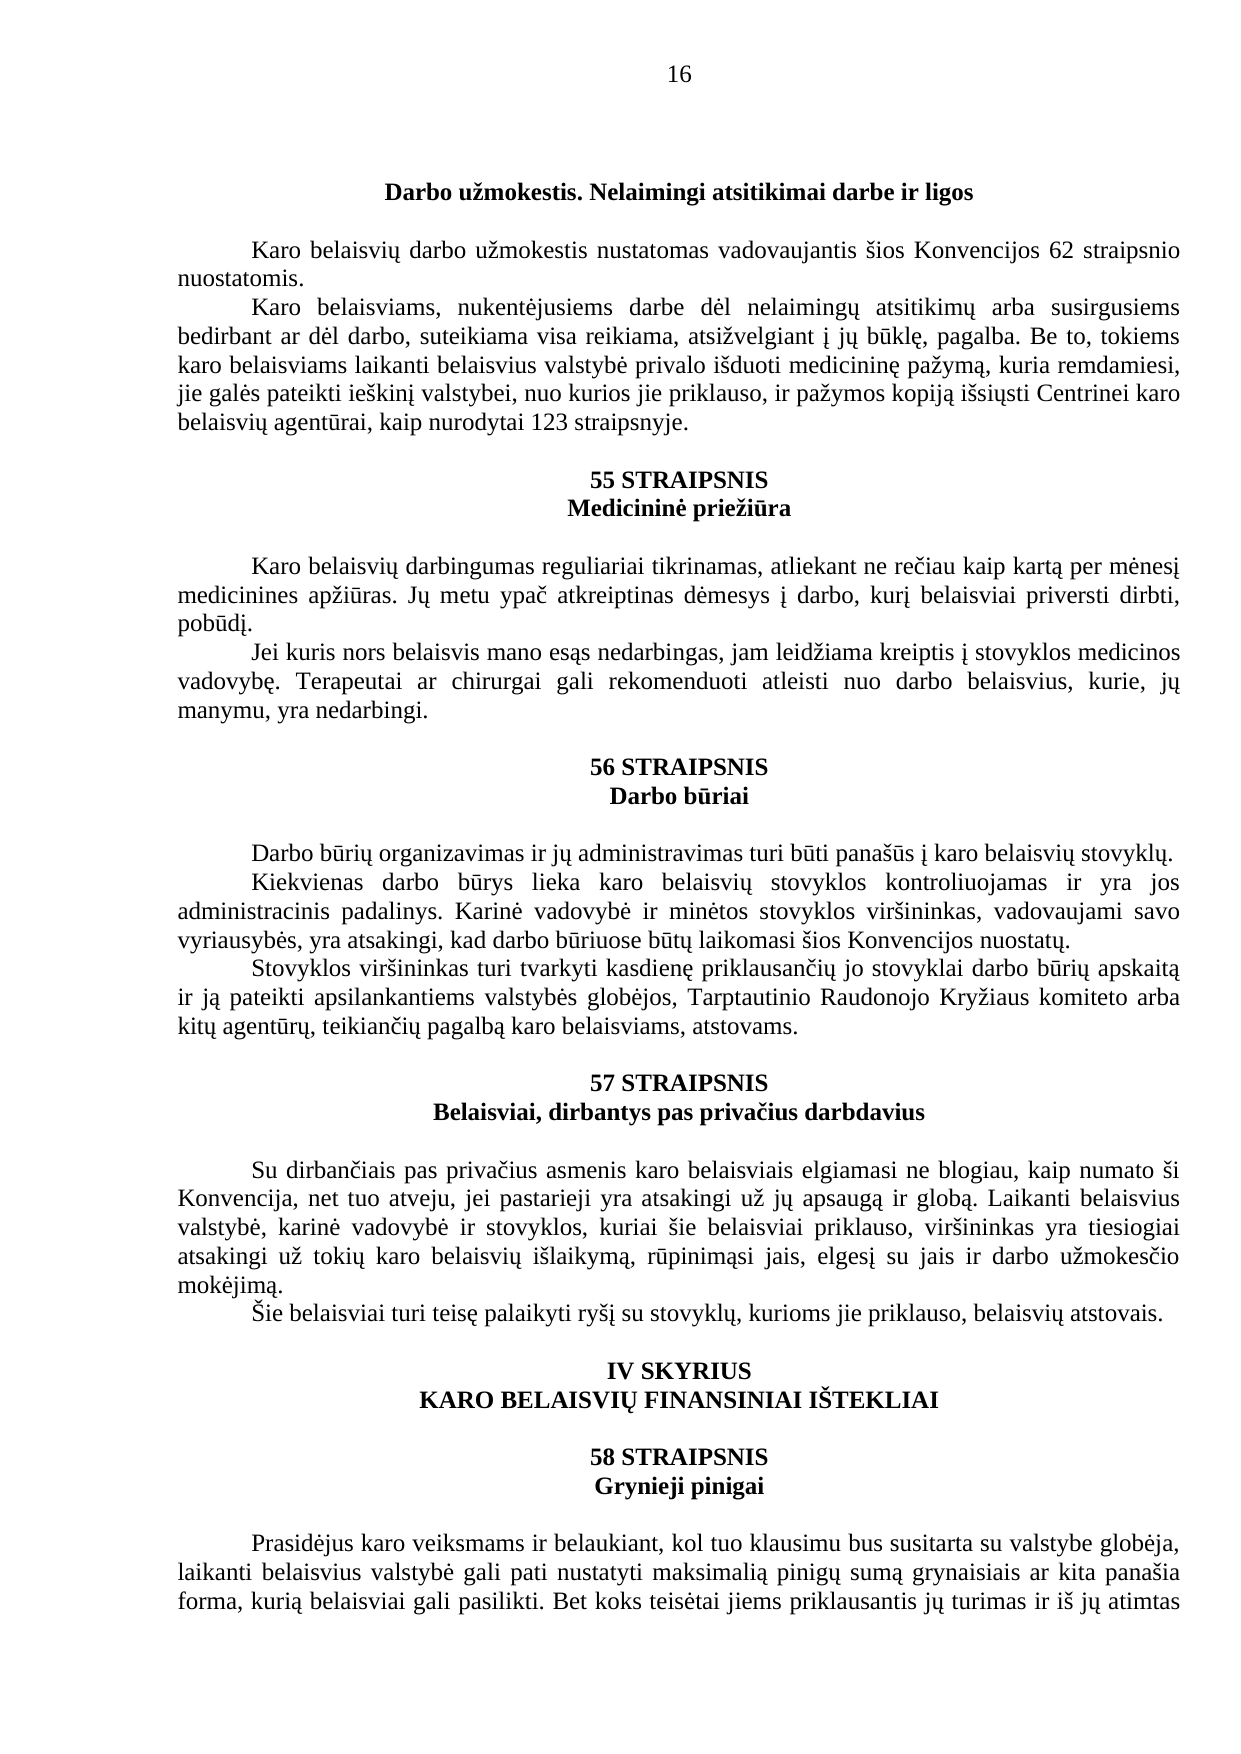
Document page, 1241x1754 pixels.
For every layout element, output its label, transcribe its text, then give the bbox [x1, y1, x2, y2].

text Jei kuris nors belaisvis mano esąs nedarbingas, jam leidžiama kreiptis į stovyklos medicinos vadovybę. Terapeutai ar chirurgai gali rekomenduoti atleisti nuo darbo belaisvius, kurie, jų manymu, yra nedarbingi. [177, 637, 1181, 723]
text Grynieji pinigai [177, 1471, 1181, 1500]
text Stovyklos viršininkas turi tvarkyti kasdienę priklausančių jo stovyklai darbo būrių apskaitą ir ją pateikti apsilankantiems valstybės globėjos, Tarptautinio Raudonojo Kryžiaus komiteto arba kitų agentūrų, teikiančių pagalbą karo belaisviams, atstovams. [177, 953, 1181, 1040]
text Belaisviai, dirbantys pas privačius darbdavius [177, 1097, 1181, 1126]
text Darbo būriai [177, 781, 1181, 810]
text Darbo būrių organizavimas ir jų administravimas turi būti panašūs į karo belaisvių stovyklų. [177, 838, 1181, 867]
text Kiekvienas darbo būrys lieka karo belaisvių stovyklos kontroliuojamas ir yra jos administracinis padalinys. Karinė vadovybė ir minėtos stovyklos viršininkas, vadovaujami savo vyriausybės, yra atsakingi, kad darbo būriuose būtų laikomasi šios Konvencijos nuostatų. [177, 867, 1181, 953]
text Karo belaisvių darbo užmokestis nustatomas vadovaujantis šios Konvencijos 62 straipsnio nuostatomis. [177, 235, 1181, 292]
text Su dirbančiais pas privačius asmenis karo belaisviais elgiamasi ne blogiau, kaip numato ši Konvencija, net tuo atveju, jei pastarieji yra atsakingi už jų apsaugą ir globą. Laikanti belaisvius valstybė, karinė vadovybė ir stovyklos, kuriai šie belaisviai priklauso, viršininkas yra tiesiogiai atsakingi už tokių karo belaisvių išlaikymą, rūpinimąsi jais, elgesį su jais ir darbo užmokesčio mokėjimą. [177, 1155, 1181, 1298]
text Šie belaisviai turi teisę palaikyti ryšį su stovyklų, kurioms jie priklauso, belaisvių atstovais. [177, 1298, 1181, 1327]
text Karo belaisviams, nukentėjusiems darbe dėl nelaimingų atsitikimų arba susirgusiems bedirbant ar dėl darbo, suteikiama visa reikiama, atsižvelgiant į jų būklę, pagalba. Be to, tokiems karo belaisviams laikanti belaisvius valstybė privalo išduoti medicininę pažymą, kuria remdamiesi, jie galės pateikti ieškinį valstybei, nuo kurios jie priklauso, ir pažymos kopiją išsiųsti Centrinei karo belaisvių agentūrai, kaip nurodytai 123 straipsnyje. [177, 292, 1181, 436]
text Medicininė priežiūra [177, 493, 1181, 522]
text 57 STRAIPSNIS [177, 1068, 1181, 1097]
text IV SKYRIUS [177, 1356, 1181, 1385]
text 58 STRAIPSNIS [177, 1442, 1181, 1471]
text 55 STRAIPSNIS [177, 465, 1181, 493]
text Darbo užmokestis. Nelaimingi atsitikimai darbe ir ligos [177, 177, 1181, 206]
text Karo belaisvių darbingumas reguliariai tikrinamas, atliekant ne rečiau kaip kartą per mėnesį medicinines apžiūras. Jų metu ypač atkreiptinas dėmesys į darbo, kurį belaisviai priversti dirbti, pobūdį. [177, 551, 1181, 637]
text KARO BELAISVIŲ FINANSINIAI IŠTEKLIAI [177, 1385, 1181, 1413]
text 56 STRAIPSNIS [177, 752, 1181, 781]
text Prasidėjus karo veiksmams ir belaukiant, kol tuo klausimu bus susitarta su valstybe globėja, laikanti belaisvius valstybė gali pati nustatyti maksimalią pinigų sumą grynaisiais ar kita panašia forma, kurią belaisviai gali pasilikti. Bet koks teisėtai jiems priklausantis jų turimas ir iš jų atimtas [177, 1528, 1181, 1615]
